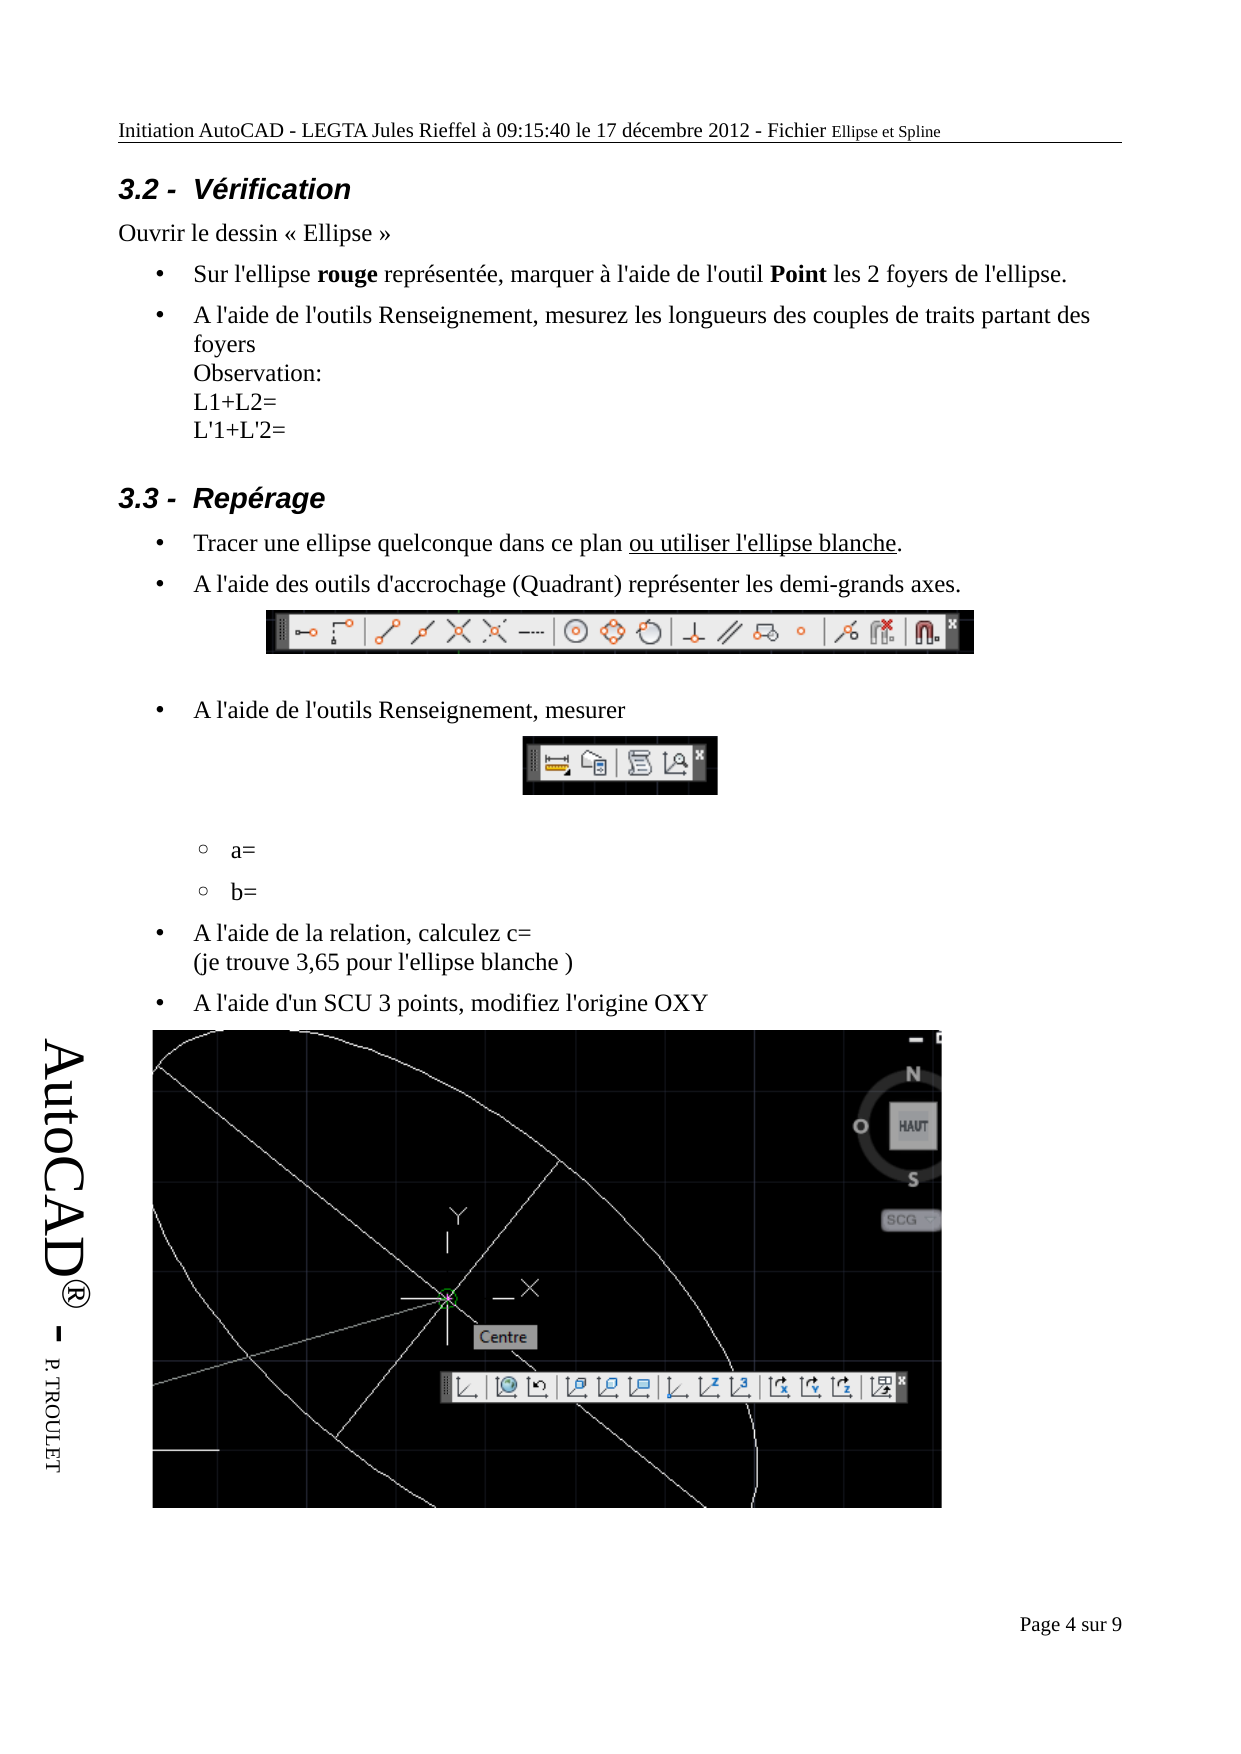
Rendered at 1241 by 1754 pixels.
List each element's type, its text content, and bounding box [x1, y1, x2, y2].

list b= [193, 877, 1122, 905]
list a= [193, 835, 1122, 864]
list A l'aide de l'outils Renseignement, mesurez les longueurs des couples de traits partant des foyers Observation: L1+L2= L'1+L'2= [156, 300, 1122, 444]
picture [152, 1030, 942, 1508]
picture [266, 610, 974, 654]
text Ouvrir le dessin « Ellipse » [118, 218, 1122, 247]
list Sur l'ellipse rouge représentée, marquer à l'aide de l'outil Point les 2 foyers de l'ellipse. [156, 259, 1122, 288]
list A l'aide d'un SCU 3 points, modifiez l'origine OXY [156, 988, 1122, 1536]
list A l'aide de la relation, calculez c= (je trouve 3,65 pour l'ellipse blanche ) [156, 918, 1122, 975]
subtitle Repérage [118, 482, 1122, 515]
picture [522, 736, 718, 795]
list Tracer une ellipse quelconque dans ce plan ou utiliser l'ellipse blanche. [156, 528, 1122, 556]
list A l'aide de l'outils Renseignement, mesurer [156, 695, 1122, 724]
list A l'aide des outils d'accrochage (Quadrant) représenter les demi-grands axes. [156, 569, 1122, 598]
subtitle Vérification [118, 172, 1122, 205]
